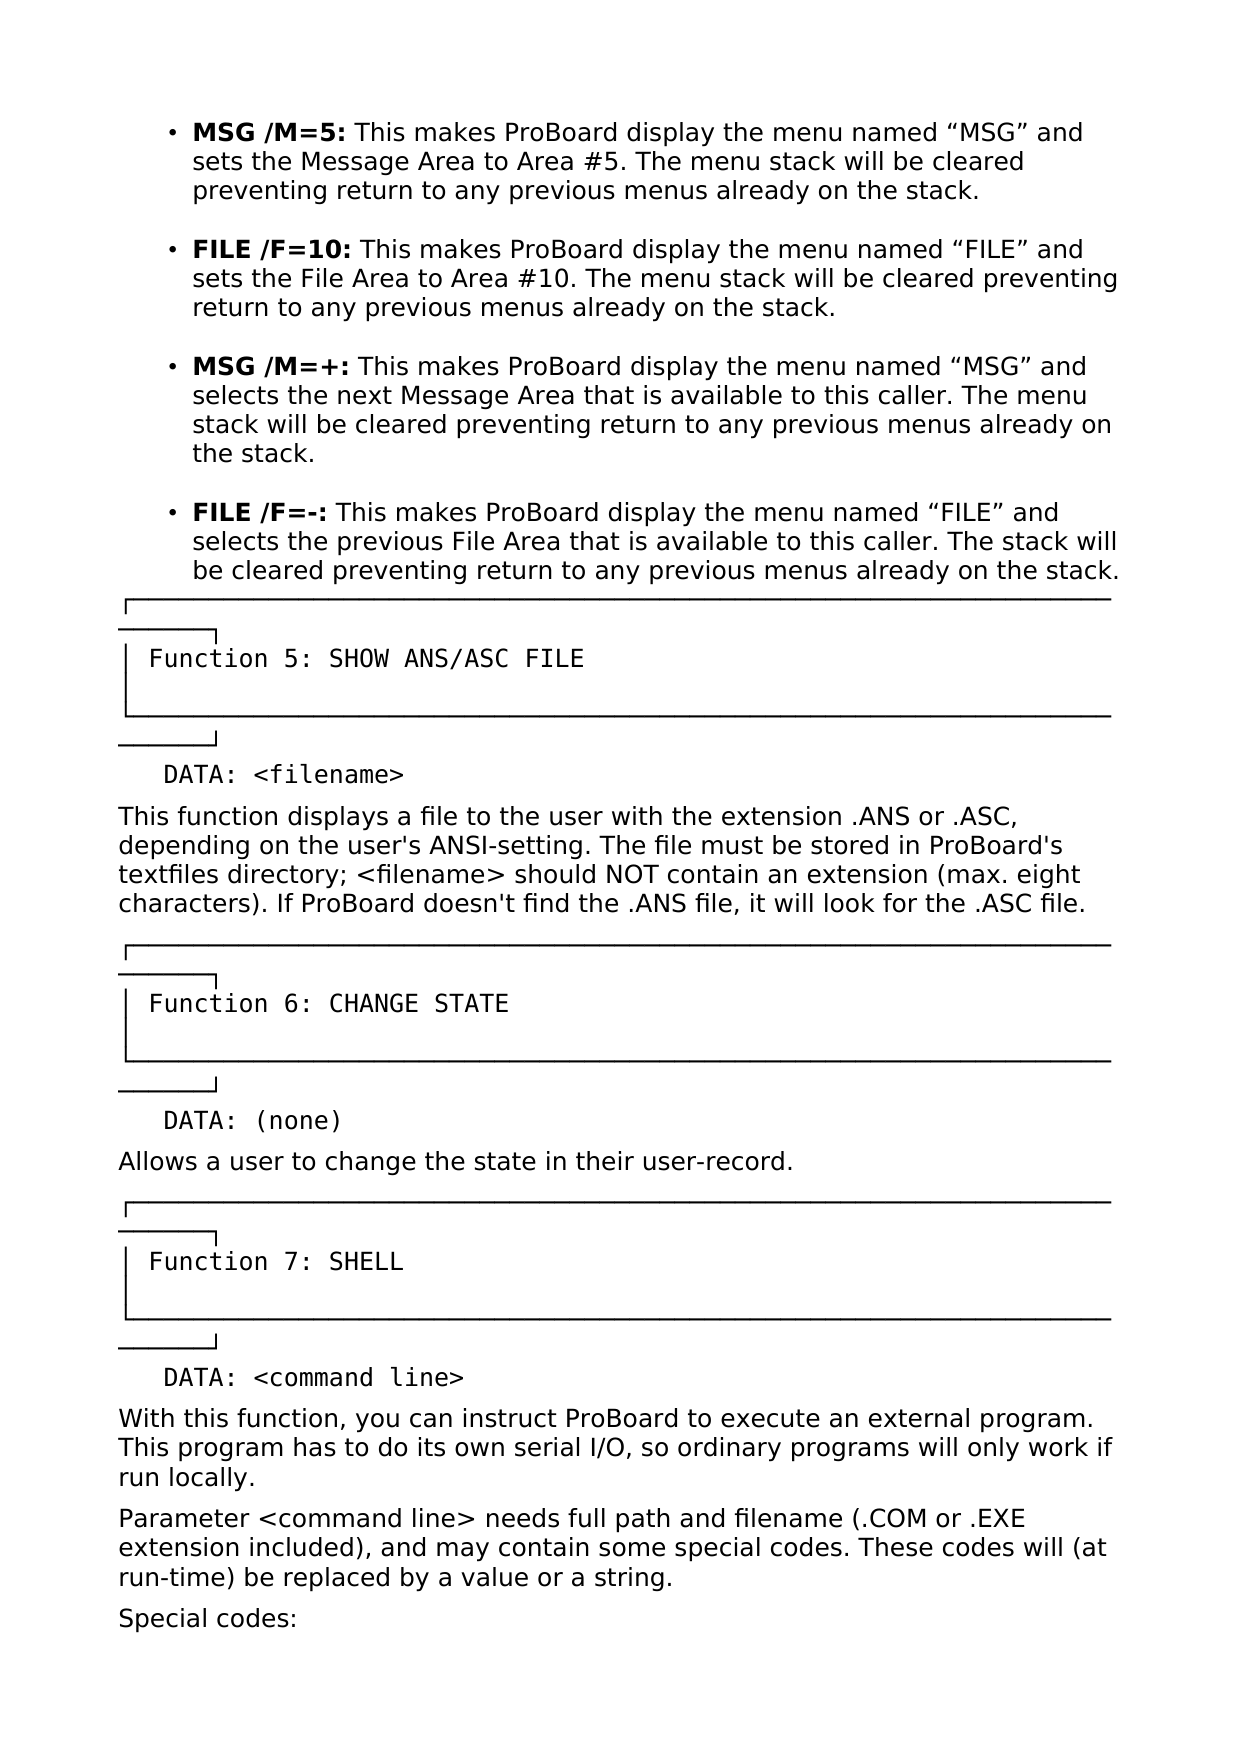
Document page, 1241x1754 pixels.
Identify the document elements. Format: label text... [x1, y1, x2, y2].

text Allows a user to change the state in their user-record. [118, 1147, 1122, 1176]
text This function displays a file to the user with the extension .ANS or .ASC, depending on the user's ANSI-setting. The file must be stored in ProBoard's textfiles directory; <filename> should NOT contain an extension (max. eight characters). If ProBoard doesn't find the .ANS file, it will look for the .ASC file. [118, 802, 1122, 918]
text Special codes: [118, 1604, 1122, 1633]
text ┌───────────────────────────────────────────────────────────────────────┐ │ Function 7: SHELL │ └───────────────────────────────────────────────────────────────────────┘ DATA: <command line> [118, 1188, 1122, 1393]
text With this function, you can instruct ProBoard to execute an external program. This program has to do its own serial I/O, so ordinary programs will only work if run locally. [118, 1404, 1122, 1492]
text ┌───────────────────────────────────────────────────────────────────────┐ │ Function 6: CHANGE STATE │ └───────────────────────────────────────────────────────────────────────┘ DATA: (none) [118, 931, 1122, 1135]
text Parameter <command line> needs full path and filename (.COM or .EXE extension included), and may contain some special codes. These codes will (at run-time) be replaced by a value or a string. [118, 1504, 1122, 1592]
text ┌───────────────────────────────────────────────────────────────────────┐ │ Function 5: SHOW ANS/ASC FILE │ └───────────────────────────────────────────────────────────────────────┘ DATA: <filename> [118, 586, 1122, 790]
list FILE /F=-: This makes ProBoard display the menu named “FILE” and selects the previous File Area that is available to this caller. The stack will be cleared preventing return to any previous menus already on the stack. [177, 498, 1122, 586]
list MSG /M=+: This makes ProBoard display the menu named “MSG” and selects the next Message Area that is available to this caller. The menu stack will be cleared preventing return to any previous menus already on the stack. [177, 352, 1122, 469]
list MSG /M=5: This makes ProBoard display the menu named “MSG” and sets the Message Area to Area #5. The menu stack will be cleared preventing return to any previous menus already on the stack. [177, 118, 1122, 206]
list FILE /F=10: This makes ProBoard display the menu named “FILE” and sets the File Area to Area #10. The menu stack will be cleared preventing return to any previous menus already on the stack. [177, 235, 1122, 323]
